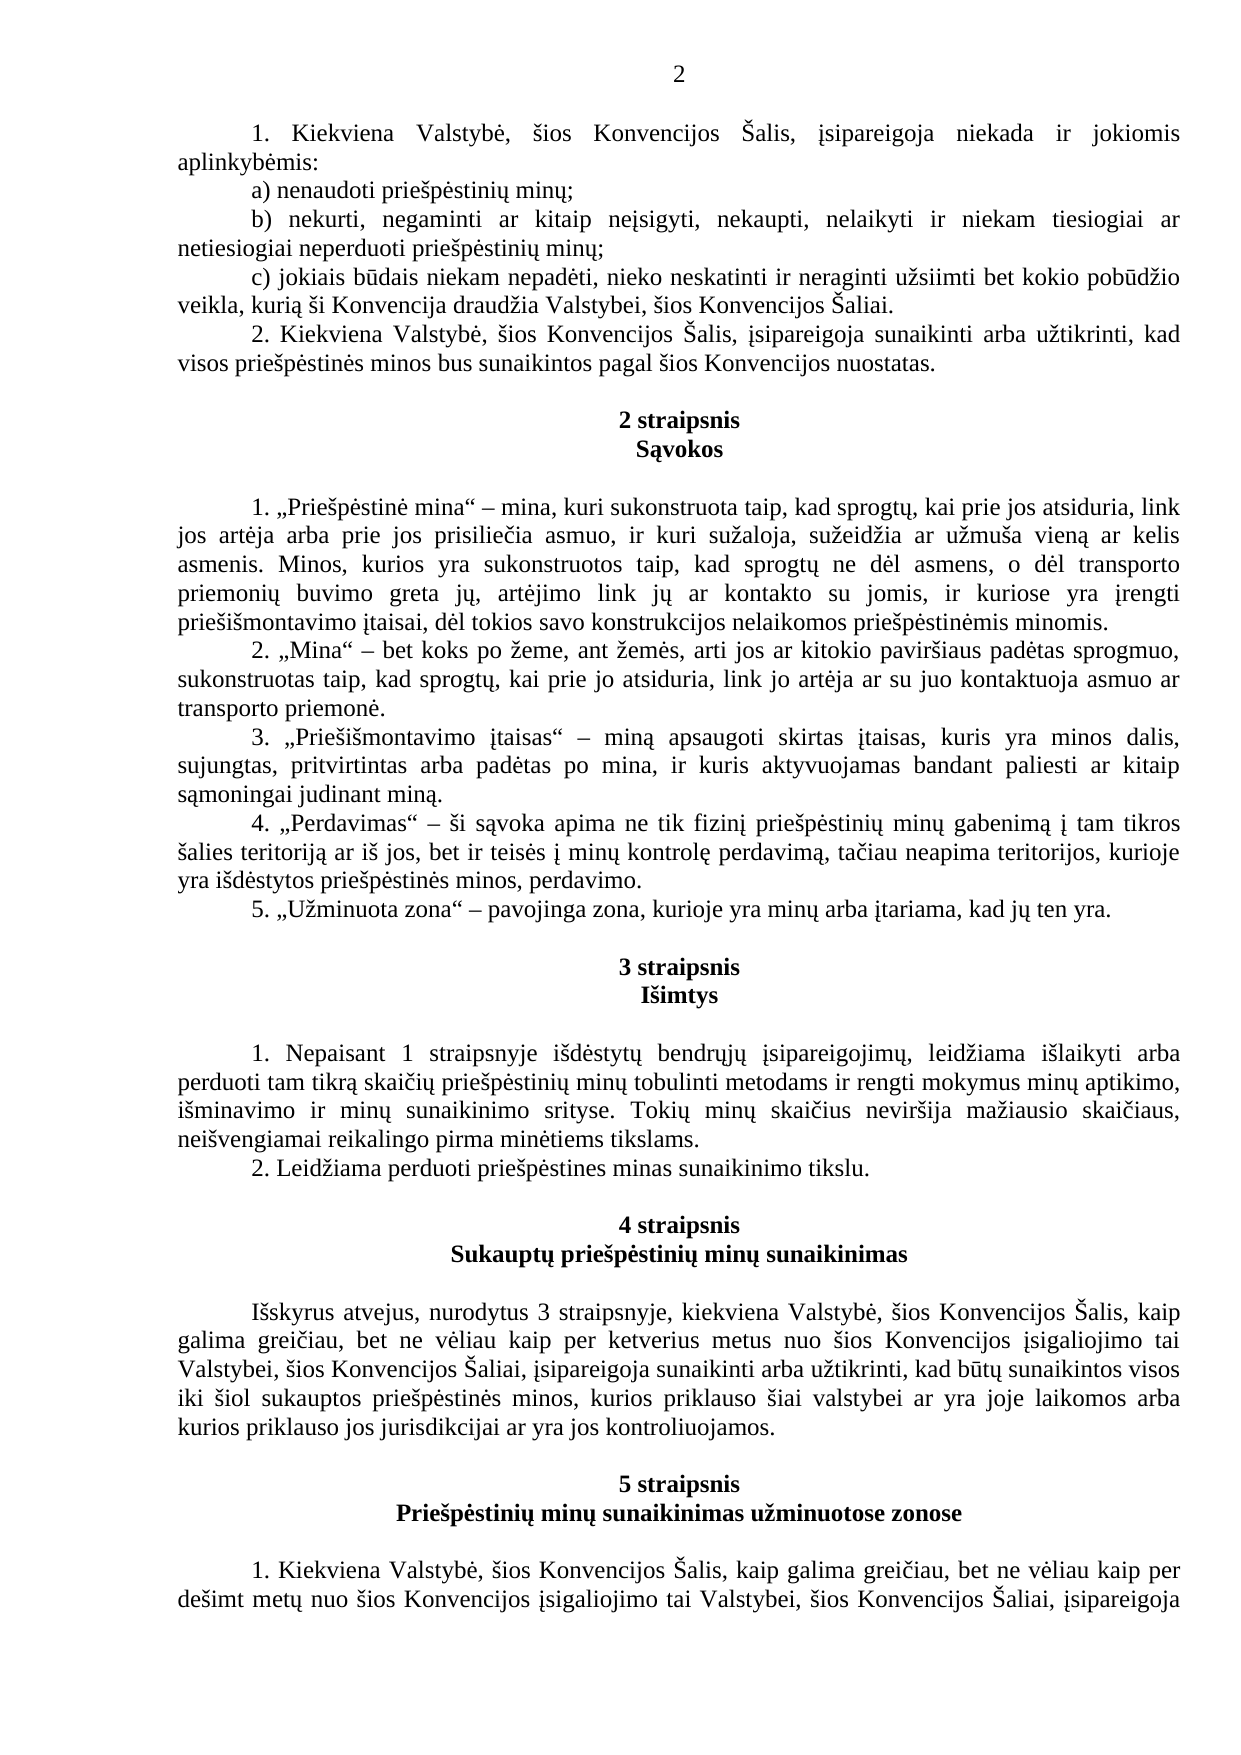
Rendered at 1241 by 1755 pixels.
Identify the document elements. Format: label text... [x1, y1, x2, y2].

text 1. Kiekviena Valstybė, šios Konvencijos Šalis, įsipareigoja niekada ir jokiomis aplinkybėmis: [177, 118, 1181, 176]
text 2 straipsnis [177, 406, 1181, 434]
text 4. „Perdavimas“ – ši sąvoka apima ne tik fizinį priešpėstinių minų gabenimą į tam tikros šalies teritoriją ar iš jos, bet ir teisės į minų kontrolę perdavimą, tačiau neapima teritorijos, kurioje yra išdėstytos priešpėstinės minos, perdavimo. [177, 808, 1181, 894]
text 2. Kiekviena Valstybė, šios Konvencijos Šalis, įsipareigoja sunaikinti arba užtikrinti, kad visos priešpėstinės minos bus sunaikintos pagal šios Konvencijos nuostatas. [177, 319, 1181, 377]
text 3 straipsnis [177, 952, 1181, 981]
text 2. Leidžiama perduoti priešpėstines minas sunaikinimo tikslu. [177, 1153, 1181, 1182]
text 5 straipsnis [177, 1469, 1181, 1498]
text 2. „Mina“ – bet koks po žeme, ant žemės, arti jos ar kitokio paviršiaus padėtas sprogmuo, sukonstruotas taip, kad sprogtų, kai prie jo atsiduria, link jo artėja ar su juo kontaktuoja asmuo ar transporto priemonė. [177, 636, 1181, 722]
text 1. Kiekviena Valstybė, šios Konvencijos Šalis, kaip galima greičiau, bet ne vėliau kaip per dešimt metų nuo šios Konvencijos įsigaliojimo tai Valstybei, šios Konvencijos Šaliai, įsipareigoja [177, 1556, 1181, 1613]
text Sąvokos [177, 434, 1181, 463]
text Išimtys [177, 981, 1181, 1009]
text 1. „Priešpėstinė mina“ – mina, kuri sukonstruota taip, kad sprogtų, kai prie jos atsiduria, link jos artėja arba prie jos prisiliečia asmuo, ir kuri sužaloja, sužeidžia ar užmuša vieną ar kelis asmenis. Minos, kurios yra sukonstruotos taip, kad sprogtų ne dėl asmens, o dėl transporto priemonių buvimo greta jų, artėjimo link jų ar kontakto su jomis, ir kuriose yra įrengti priešišmontavimo įtaisai, dėl tokios savo konstrukcijos nelaikomos priešpėstinėmis minomis. [177, 492, 1181, 636]
text 4 straipsnis [177, 1211, 1181, 1239]
text 1. Nepaisant 1 straipsnyje išdėstytų bendrųjų įsipareigojimų, leidžiama išlaikyti arba perduoti tam tikrą skaičių priešpėstinių minų tobulinti metodams ir rengti mokymus minų aptikimo, išminavimo ir minų sunaikinimo srityse. Tokių minų skaičius neviršija mažiausio skaičiaus, neišvengiamai reikalingo pirma minėtiems tikslams. [177, 1038, 1181, 1153]
text 5. „Užminuota zona“ – pavojinga zona, kurioje yra minų arba įtariama, kad jų ten yra. [177, 894, 1181, 923]
text Sukauptų priešpėstinių minų sunaikinimas [177, 1239, 1181, 1268]
text a) nenaudoti priešpėstinių minų; [177, 176, 1181, 204]
text Priešpėstinių minų sunaikinimas užminuotose zonose [177, 1498, 1181, 1527]
text Išskyrus atvejus, nurodytus 3 straipsnyje, kiekviena Valstybė, šios Konvencijos Šalis, kaip galima greičiau, bet ne vėliau kaip per ketverius metus nuo šios Konvencijos įsigaliojimo tai Valstybei, šios Konvencijos Šaliai, įsipareigoja sunaikinti arba užtikrinti, kad būtų sunaikintos visos iki šiol sukauptos priešpėstinės minos, kurios priklauso šiai valstybei ar yra joje laikomos arba kurios priklauso jos jurisdikcijai ar yra jos kontroliuojamos. [177, 1297, 1181, 1441]
text c) jokiais būdais niekam nepadėti, nieko neskatinti ir neraginti užsiimti bet kokio pobūdžio veikla, kurią ši Konvencija draudžia Valstybei, šios Konvencijos Šaliai. [177, 262, 1181, 319]
text 3. „Priešišmontavimo įtaisas“ – miną apsaugoti skirtas įtaisas, kuris yra minos dalis, sujungtas, pritvirtintas arba padėtas po mina, ir kuris aktyvuojamas bandant paliesti ar kitaip sąmoningai judinant miną. [177, 722, 1181, 808]
text b) nekurti, negaminti ar kitaip neįsigyti, nekaupti, nelaikyti ir niekam tiesiogiai ar netiesiogiai neperduoti priešpėstinių minų; [177, 204, 1181, 262]
